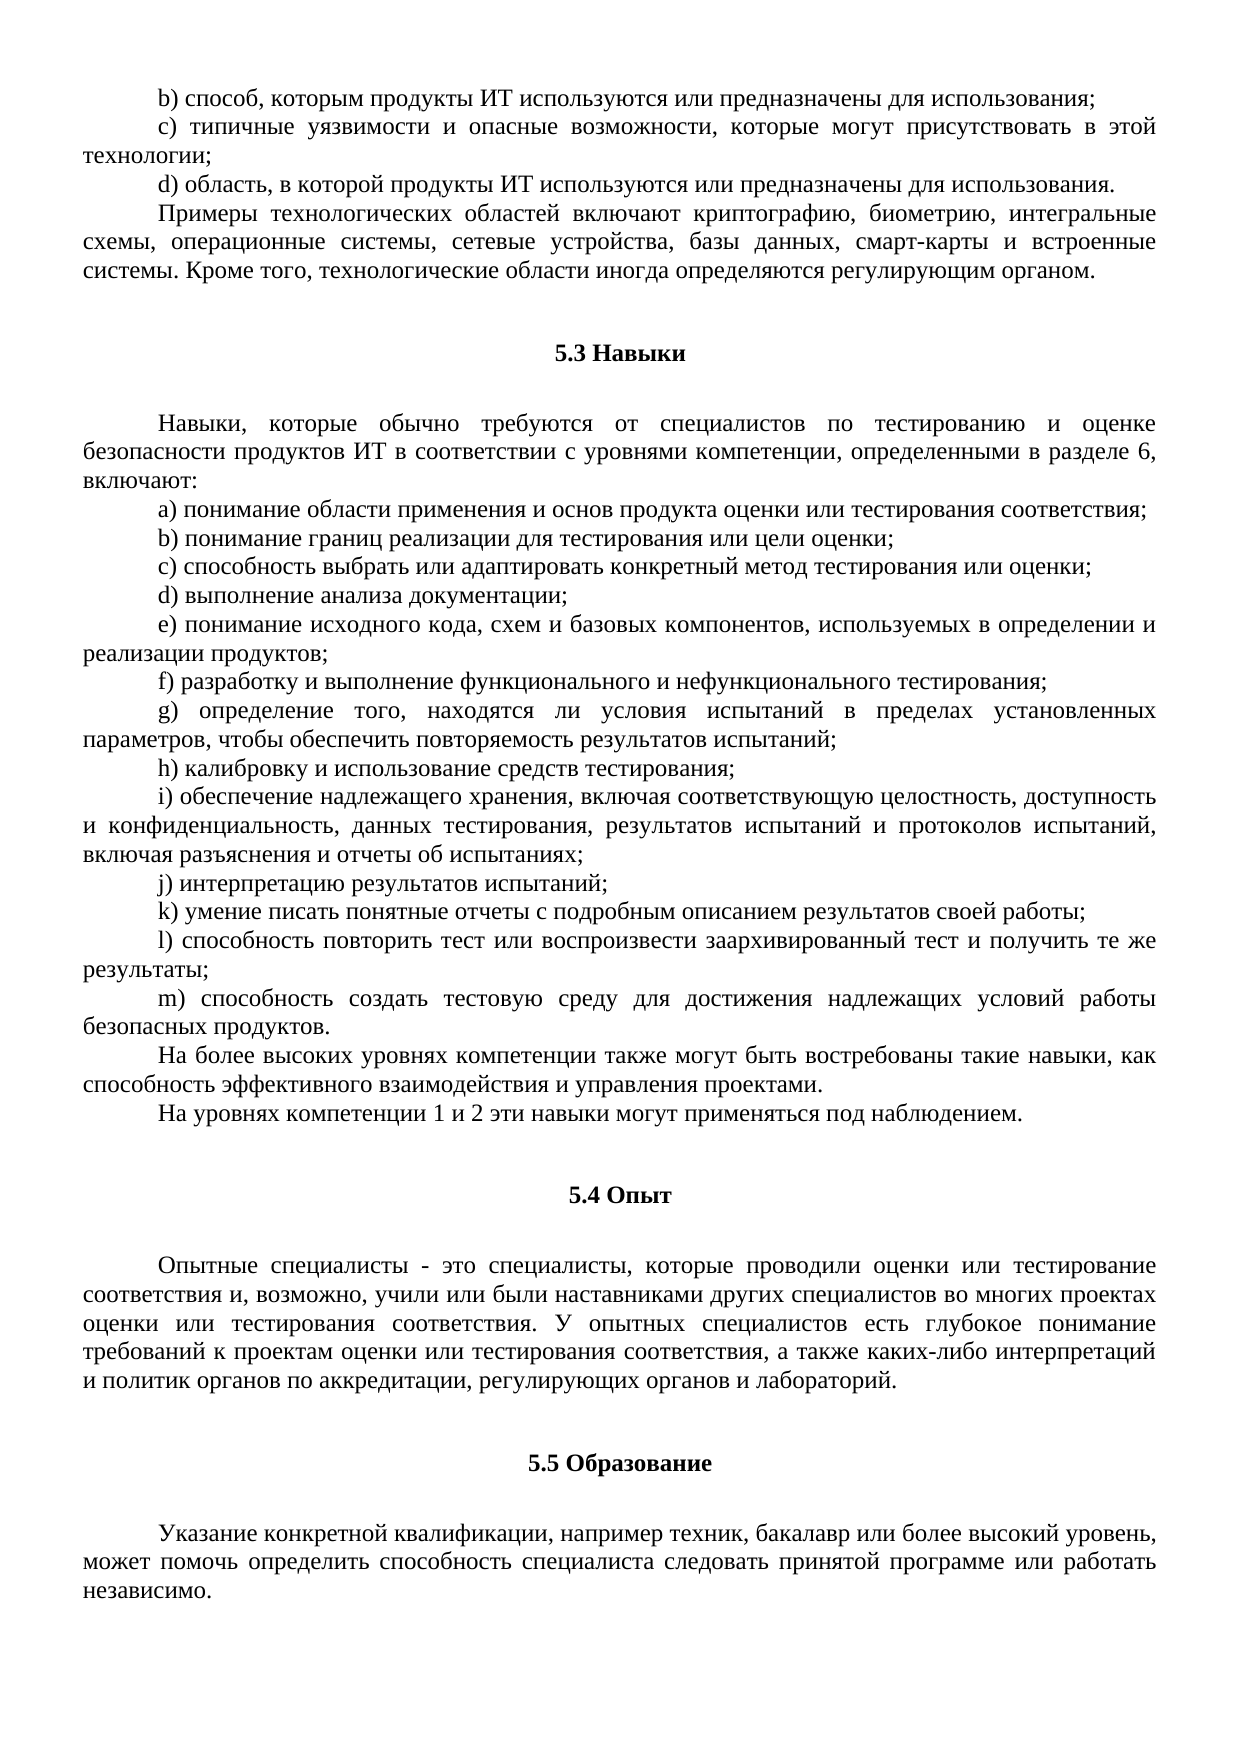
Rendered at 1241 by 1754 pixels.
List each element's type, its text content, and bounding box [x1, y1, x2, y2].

text m) способность создать тестовую среду для достижения надлежащих условий работы безопасных продуктов. [83, 983, 1157, 1040]
text g) определение того, находятся ли условия испытаний в пределах установленных параметров, чтобы обеспечить повторяемость результатов испытаний; [83, 695, 1157, 753]
text На более высоких уровнях компетенции также могут быть востребованы такие навыки, как способность эффективного взаимодействия и управления проектами. [83, 1040, 1157, 1098]
text k) умение писать понятные отчеты с подробным описанием результатов своей работы; [83, 896, 1157, 925]
text a) понимание области применения и основ продукта оценки или тестирования соответствия; [83, 494, 1157, 523]
text l) способность повторить тест или воспроизвести заархивированный тест и получить те же результаты; [83, 925, 1157, 983]
text Указание конкретной квалификации, например техник, бакалавр или более высокий уровень, может помочь определить способность специалиста следовать принятой программе или работать независимо. [83, 1518, 1157, 1604]
text Примеры технологических областей включают криптографию, биометрию, интегральные схемы, операционные системы, сетевые устройства, базы данных, смарт-карты и встроенные системы. Кроме того, технологические области иногда определяются регулирующим органом. [83, 198, 1157, 284]
text Опытные специалисты - это специалисты, которые проводили оценки или тестирование соответствия и, возможно, учили или были наставниками других специалистов во многих проектах оценки или тестирования соответствия. У опытных специалистов есть глубокое понимание требований к проектам оценки или тестирования соответствия, а также каких-либо интерпретаций и политик органов по аккредитации, регулирующих органов и лабораторий. [83, 1250, 1157, 1394]
subtitle 5.5 Образование [83, 1448, 1157, 1476]
text b) способ, которым продукты ИТ используются или предназначены для использования; [83, 83, 1157, 111]
subtitle 5.4 Опыт [83, 1180, 1157, 1209]
text b) понимание границ реализации для тестирования или цели оценки; [83, 523, 1157, 551]
text d) выполнение анализа документации; [83, 580, 1157, 609]
text d) область, в которой продукты ИТ используются или предназначены для использования. [83, 169, 1157, 198]
text i) обеспечение надлежащего хранения, включая соответствующую целостность, доступность и конфиденциальность, данных тестирования, результатов испытаний и протоколов испытаний, включая разъяснения и отчеты об испытаниях; [83, 781, 1157, 868]
text Навыки, которые обычно требуются от специалистов по тестированию и оценке безопасности продуктов ИТ в соответствии с уровнями компетенции, определенными в разделе 6, включают: [83, 408, 1157, 494]
subtitle 5.3 Навыки [83, 338, 1157, 366]
text c) типичные уязвимости и опасные возможности, которые могут присутствовать в этой технологии; [83, 111, 1157, 169]
text f) разработку и выполнение функционального и нефункционального тестирования; [83, 666, 1157, 695]
text h) калибровку и использование средств тестирования; [83, 753, 1157, 781]
text На уровнях компетенции 1 и 2 эти навыки могут применяться под наблюдением. [83, 1098, 1157, 1126]
text c) способность выбрать или адаптировать конкретный метод тестирования или оценки; [83, 551, 1157, 580]
text e) понимание исходного кода, схем и базовых компонентов, используемых в определении и реализации продуктов; [83, 609, 1157, 666]
text j) интерпретацию результатов испытаний; [83, 868, 1157, 896]
